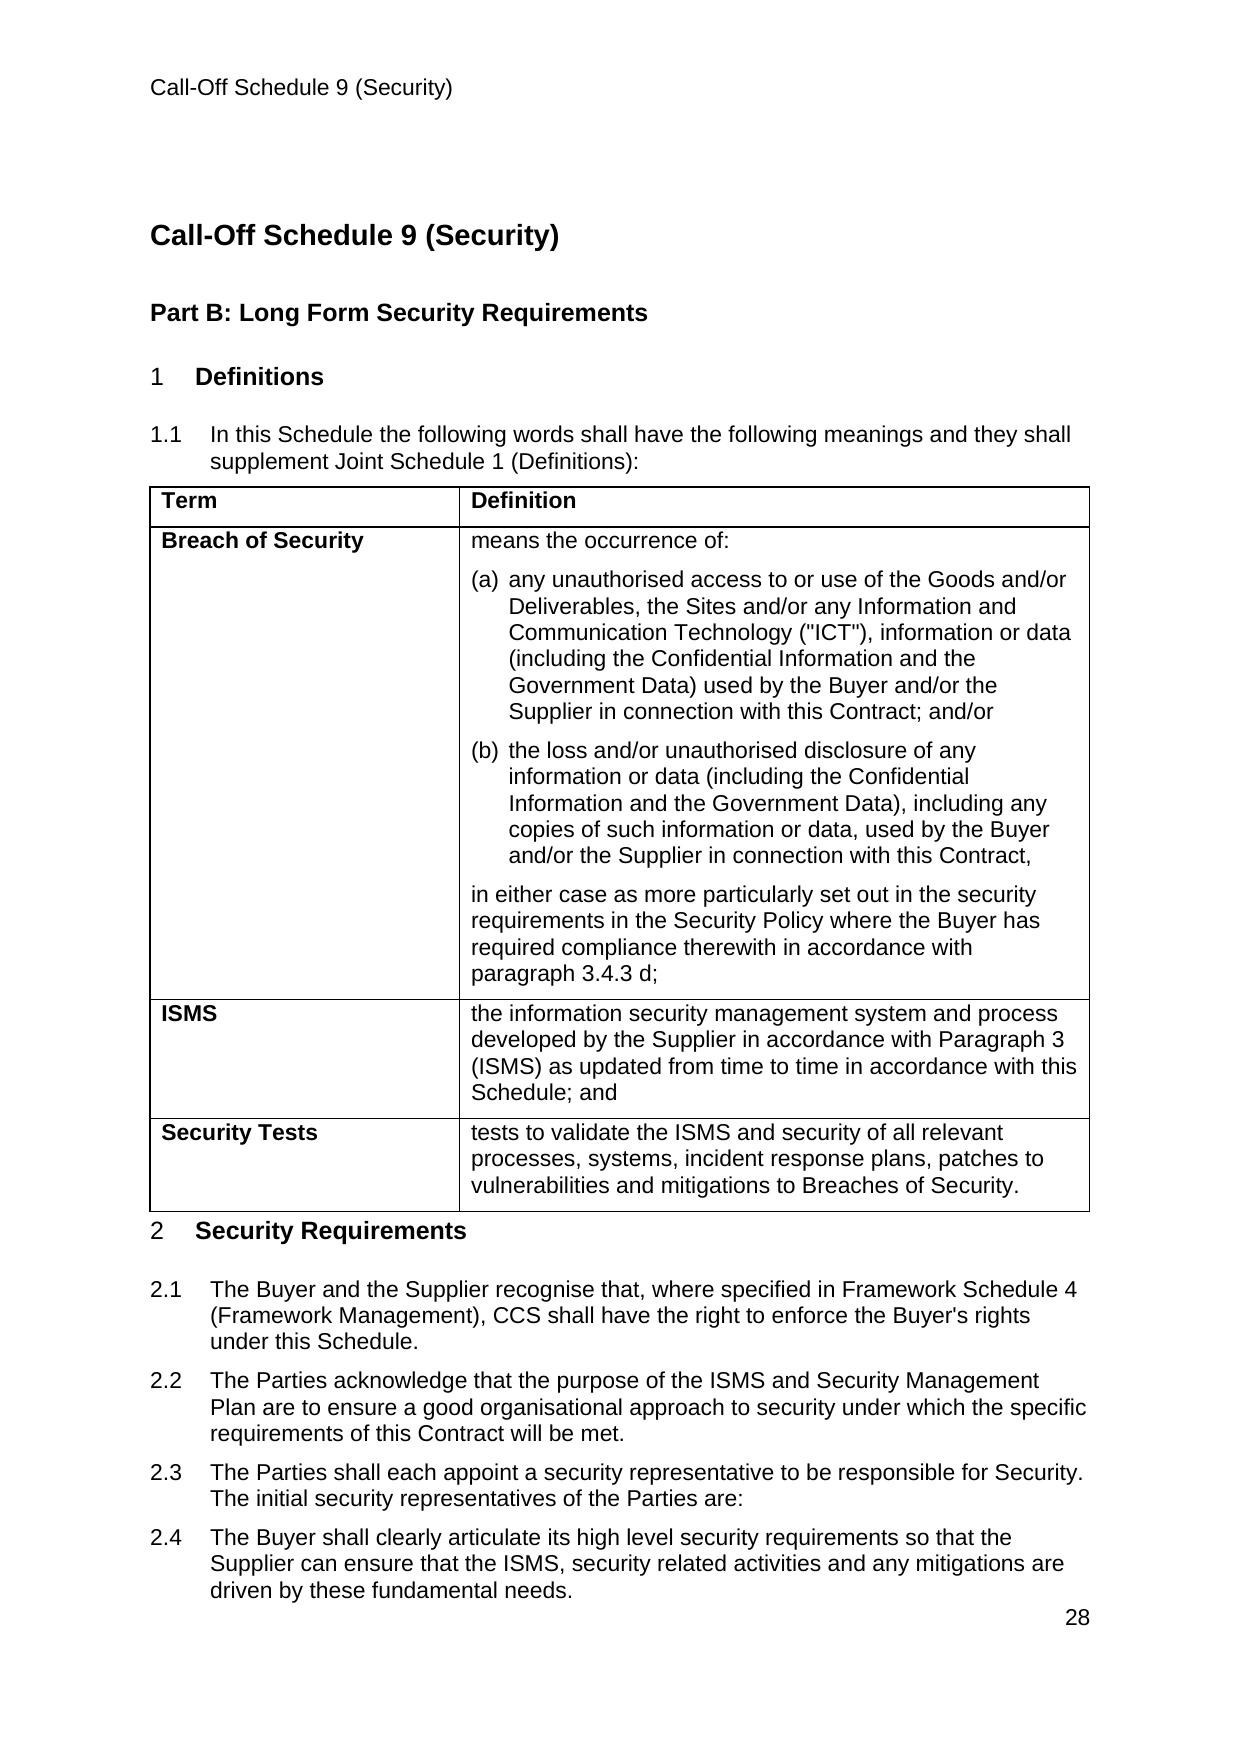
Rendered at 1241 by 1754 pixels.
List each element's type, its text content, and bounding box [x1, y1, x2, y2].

list The Parties shall each appoint a security representative to be responsible for Security. The initial security representatives of the Parties are: [150, 1459, 1090, 1511]
list The Buyer and the Supplier recognise that, where specified in Framework Schedule 4 (Framework Management), CCS shall have the right to enforce the Buyer's rights under this Schedule. [150, 1276, 1090, 1355]
list The Buyer shall clearly articulate its high level security requirements so that the Supplier can ensure that the ISMS, security related activities and any mitigations are driven by these fundamental needs. [150, 1524, 1090, 1603]
list In this Schedule the following words shall have the following meanings and they shall supplement Joint Schedule 1 (Definitions): [150, 421, 1090, 474]
table_header Term [151, 488, 459, 526]
table_cell Security Tests [151, 1119, 459, 1211]
table_cell Breach of Security [151, 528, 459, 999]
table_cell tests to validate the ISMS and security of all relevant processes, systems, incident response plans, patches to vulnerabilities and mitigations to Breaches of Security. [460, 1119, 1089, 1211]
list The Parties acknowledge that the purpose of the ISMS and Security Management Plan are to ensure a good organisational approach to security under which the specific requirements of this Contract will be met. [150, 1367, 1090, 1446]
table_cell the information security management system and process developed by the Supplier in accordance with Paragraph 3 (ISMS) as updated from time to time in accordance with this Schedule; and [460, 1000, 1089, 1118]
subtitle Definitions [150, 361, 1090, 390]
table_cell ISMS [151, 1000, 459, 1118]
subtitle Security Requirements [150, 1216, 1090, 1244]
subtitle Call-Off Schedule 9 (Security) [150, 218, 1090, 252]
subtitle Part B: Long Form Security Requirements [150, 297, 1090, 326]
table_cell means the occurrence of: any unauthorised access to or use of the Goods and/or Deliverables, the Sites and/or any Information and Communication Technology ("ICT"), information or data (including the Confidential Information and the Government Data) used by the Buyer and/or the Supplier in connection with this Contract; and/or the loss and/or unauthorised disclosure of any information or data (including the Confidential Information and the Government Data), including any copies of such information or data, used by the Buyer and/or the Supplier in connection with this Contract, in either case as more particularly set out in the security requirements in the Security Policy where the Buyer has required compliance therewith in accordance with paragraph 3.4.3 d; [460, 528, 1089, 999]
table_header Definition [460, 488, 1089, 526]
